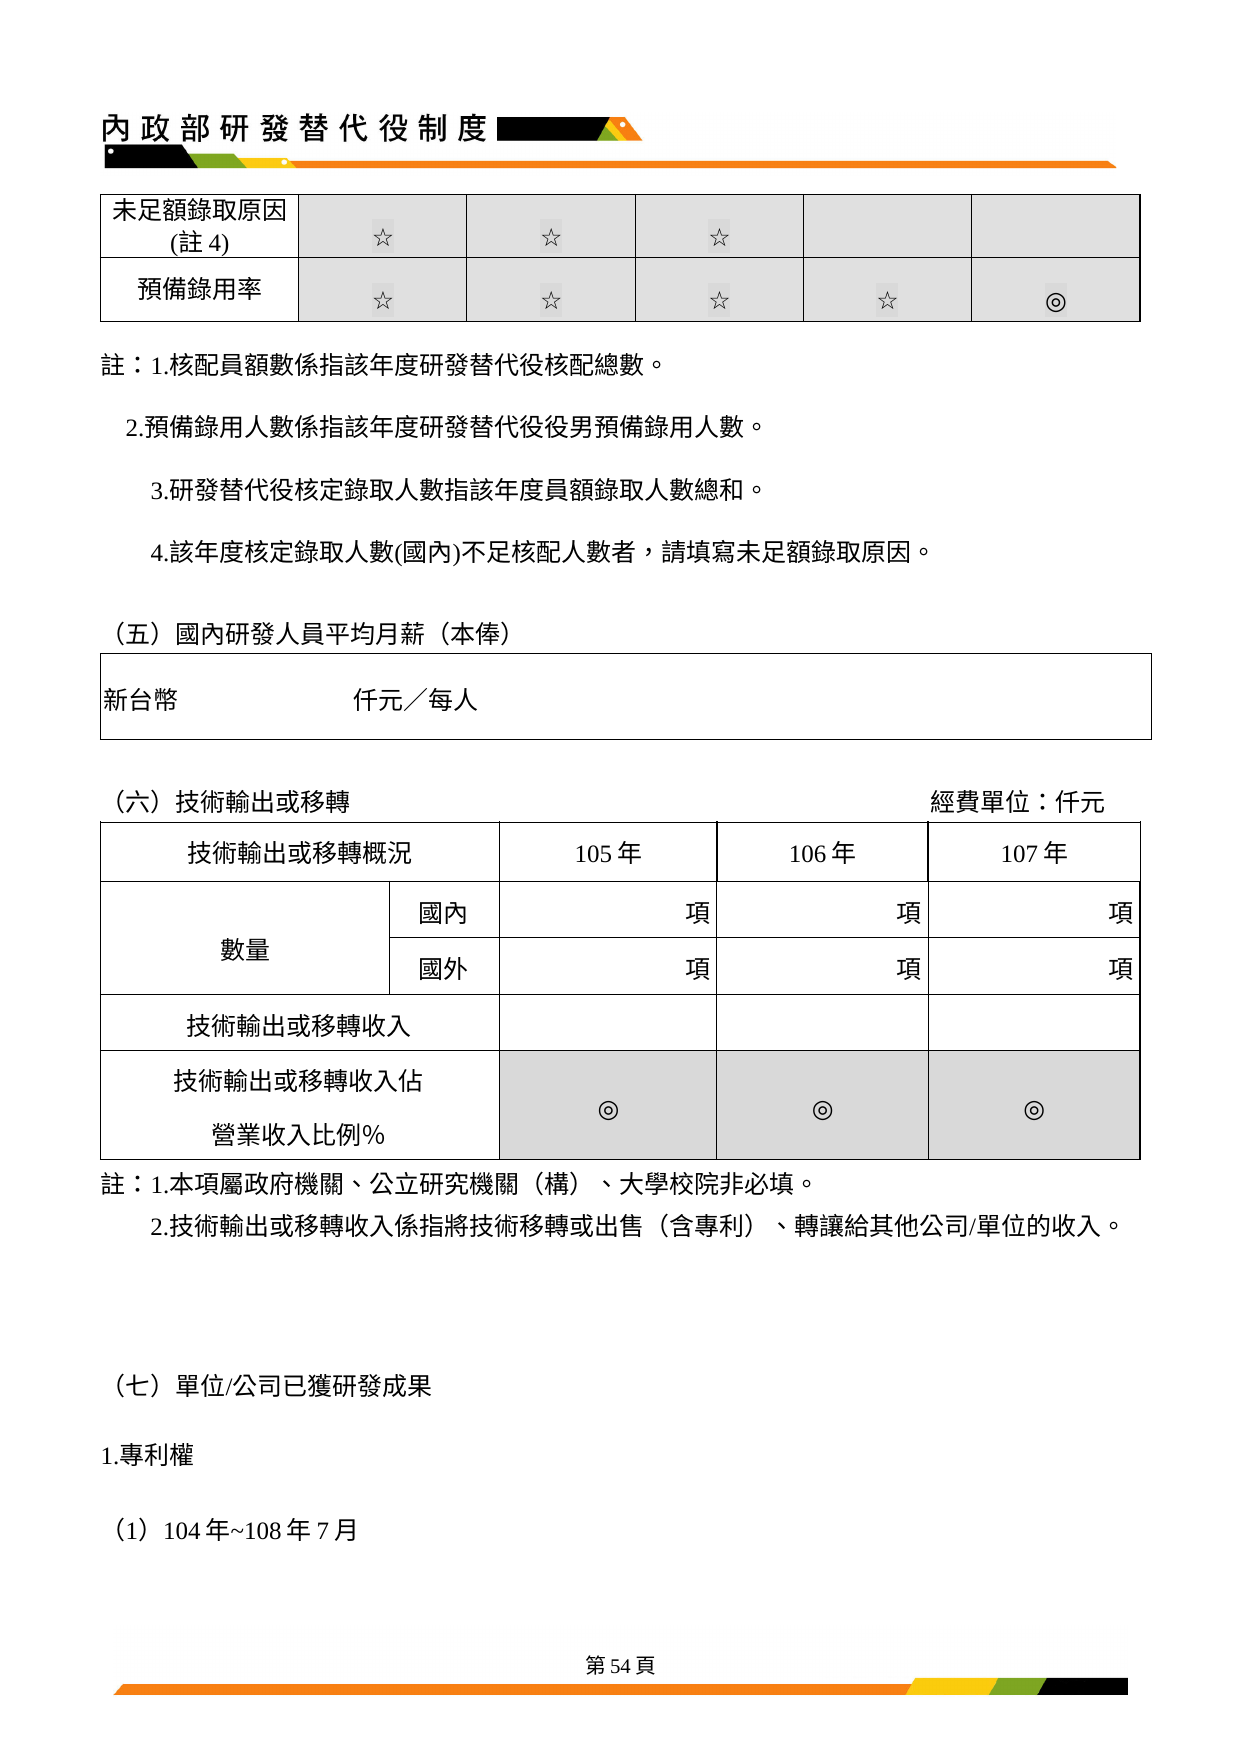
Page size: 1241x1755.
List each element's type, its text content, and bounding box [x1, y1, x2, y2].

text 1.專利權 [100, 1412, 1140, 1474]
table_cell 項 [929, 882, 1139, 937]
table_cell ◎ [929, 1051, 1139, 1159]
table_cell ☆ [299, 258, 466, 321]
table_header 105年 [500, 823, 716, 881]
table_header 106年 [718, 823, 927, 881]
table_cell ◎ [717, 1051, 928, 1159]
text 2.預備錄用人數係指該年度研發替代役役男預備錄用人數。 [100, 384, 1140, 447]
text 4.該年度核定錄取人數(國內)不足核配人數者，請填寫未足額錄取原因。 [100, 509, 1140, 572]
table_header 107年 [929, 823, 1140, 881]
table_cell 數量 [101, 882, 389, 994]
text 3.研發替代役核定錄取人數指該年度員額錄取人數總和。 [100, 447, 1140, 509]
table_cell 項 [500, 882, 716, 937]
text （五）國內研發人員平均月薪（本俸） [100, 591, 1140, 653]
table_cell 預備錄用率 [101, 258, 298, 321]
table_cell 技術輸出或移轉收入佔 營業收入比例％ [101, 1051, 499, 1159]
table_cell 國外 [390, 938, 499, 994]
table_cell ☆ [804, 258, 971, 321]
text （七）單位/公司已獲研發成果 [100, 1343, 1140, 1406]
table_cell ◎ [972, 258, 1139, 321]
table_cell [717, 995, 928, 1049]
text （六）技術輸出或移轉 經費單位：仟元 [100, 759, 1140, 821]
table_cell 技術輸出或移轉收入 [101, 995, 499, 1049]
text 註：1.本項屬政府機關、公立研究機關（構）、大學校院非必填。 [100, 1160, 1140, 1202]
table_cell ☆ [299, 195, 466, 257]
table_cell ☆ [636, 195, 803, 257]
text （1）104年~108年7月 [100, 1487, 1140, 1549]
table_cell ☆ [467, 258, 635, 321]
table_header 新台幣 仟元／每人 [101, 654, 1151, 739]
table_cell [500, 995, 716, 1049]
table_cell 項 [717, 938, 928, 994]
table_cell 項 [500, 938, 716, 994]
table_cell 國內 [390, 882, 499, 937]
table_cell [929, 995, 1139, 1049]
table_header 技術輸出或移轉概況 [101, 823, 499, 881]
table_cell [972, 195, 1139, 257]
text 註：1.核配員額數係指該年度研發替代役核配總數。 [100, 322, 1140, 384]
table_cell [804, 195, 971, 257]
table_cell ☆ [636, 258, 803, 321]
text 2.技術輸出或移轉收入係指將技術移轉或出售（含專利）、轉讓給其他公司/單位的收入。 [150, 1202, 1140, 1243]
table_cell 項 [717, 882, 928, 937]
table_cell 未足額錄取原因 (註4) [101, 195, 298, 257]
table_cell ◎ [500, 1051, 716, 1159]
table_cell 項 [929, 938, 1139, 994]
table_cell ☆ [467, 195, 635, 257]
